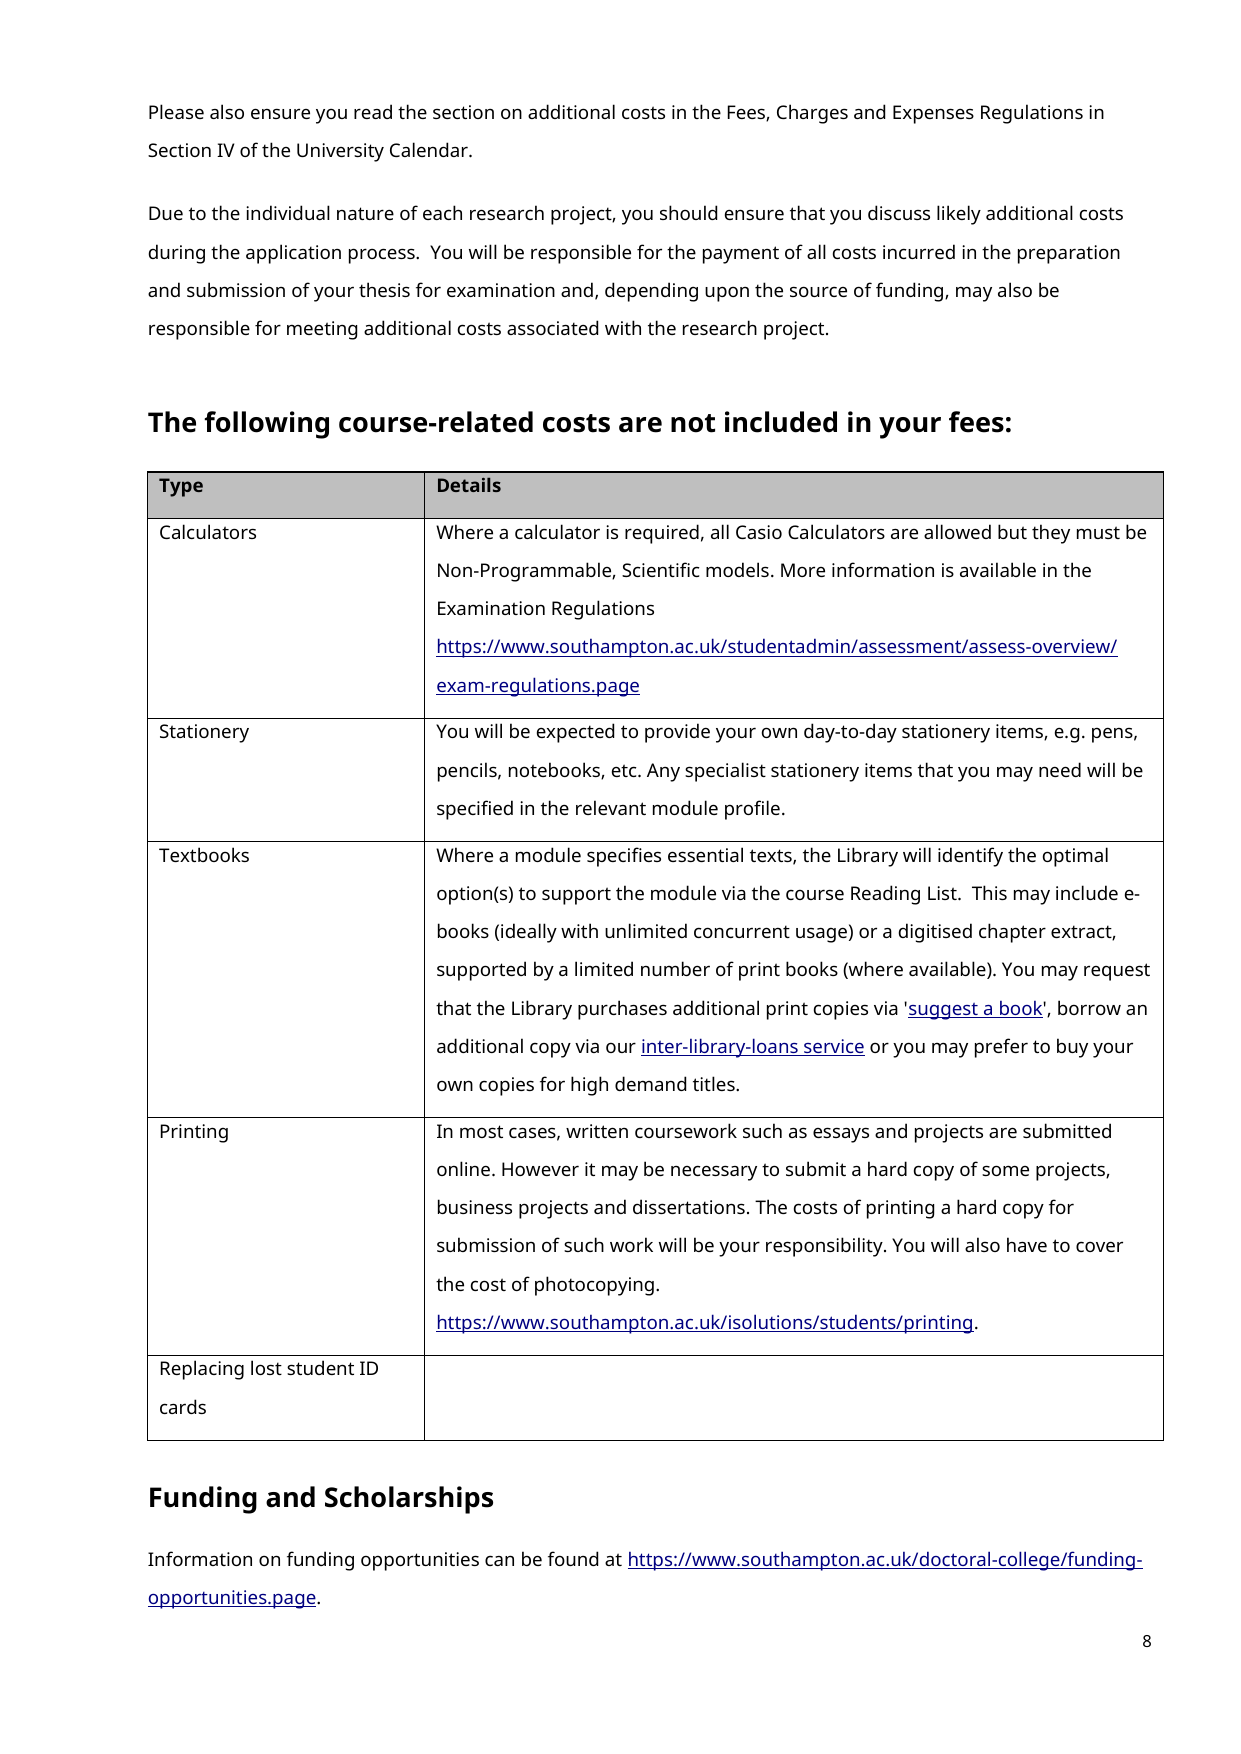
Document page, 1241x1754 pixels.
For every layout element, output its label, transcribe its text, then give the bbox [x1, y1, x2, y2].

table_cell Printing [148, 1118, 424, 1355]
table_cell In most cases, written coursework such as essays and projects are submitted online. However it may be necessary to submit a hard copy of some projects, business projects and dissertations. The costs of printing a hard copy for submission of such work will be your responsibility. You will also have to cover the cost of photocopying. https://www.southampton.ac.uk/isolutions/students/printing. [425, 1118, 1163, 1355]
text Information on funding opportunities can be found at https://www.southampton.ac.uk/doctoral-college/funding-opportunities.page. [148, 1546, 1152, 1610]
table_cell You will be expected to provide your own day-to-day stationery items, e.g. pens, pencils, notebooks, etc. Any specialist stationery items that you may need will be specified in the relevant module profile. [425, 719, 1163, 841]
table_cell Stationery [148, 719, 424, 841]
table_header Type [148, 473, 424, 518]
text Due to the individual nature of each research project, you should ensure that you discuss likely additional costs during the application process. You will be responsible for the payment of all costs incurred in the preparation and submission of your thesis for examination and, depending upon the source of funding, may also be responsible for meeting additional costs associated with the research project. [148, 201, 1152, 341]
table_cell Where a module specifies essential texts, the Library will identify the optimal option(s) to support the module via the course Reading List. This may include e-books (ideally with unlimited concurrent usage) or a digitised chapter extract, supported by a limited number of print books (where available). You may request that the Library purchases additional print copies via 'suggest a book', borrow an additional copy via our inter-library-loans service or you may prefer to buy your own copies for high demand titles. [425, 842, 1163, 1117]
table_header Details [425, 473, 1163, 518]
table_cell Textbooks [148, 842, 424, 1117]
table_cell Replacing lost student ID cards [148, 1356, 424, 1439]
text Please also ensure you read the section on additional costs in the Fees, Charges and Expenses Regulations in Section IV of the University Calendar. [148, 99, 1152, 163]
subtitle The following course-related costs are not included in your fees: [148, 404, 1152, 441]
table_cell Where a calculator is required, all Casio Calculators are allowed but they must be Non-Programmable, Scientific models. More information is available in the Examination Regulations https://www.southampton.ac.uk/studentadmin/assessment/assess-overview/exam-regulations.page [425, 519, 1163, 718]
subtitle Funding and Scholarships [148, 1478, 1152, 1515]
table_cell [425, 1356, 1163, 1439]
table_cell Calculators [148, 519, 424, 718]
